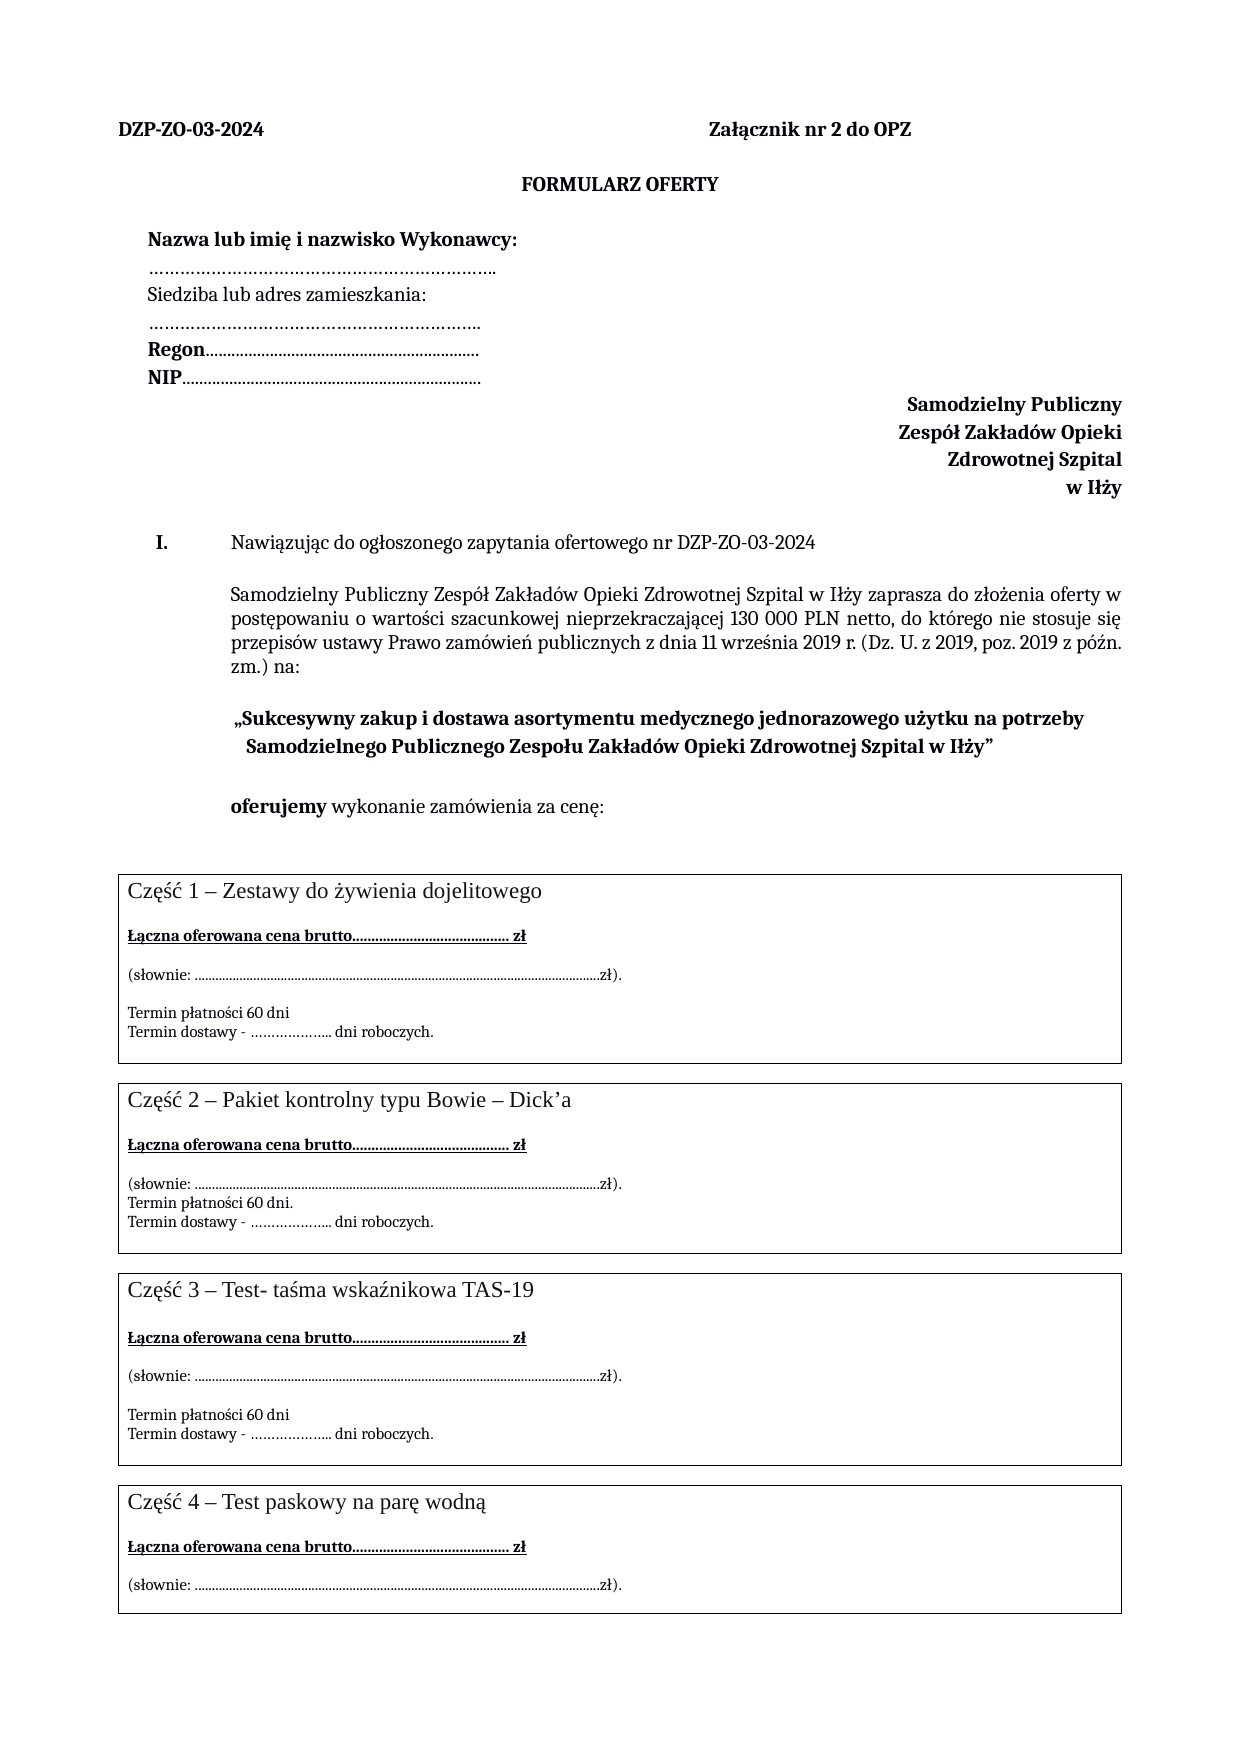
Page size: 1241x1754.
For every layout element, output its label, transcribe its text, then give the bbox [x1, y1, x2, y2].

text Termin dostawy - ……………….. dni roboczych. [119, 1421, 1121, 1443]
text Zdrowotnej Szpital [118, 448, 1122, 472]
text Regon................................................................ [148, 338, 1122, 362]
text DZP-ZO-03-2024 Załącznik nr 2 do OPZ [118, 118, 1122, 142]
text Samodzielny Publiczny [118, 393, 1122, 417]
text Część 1 – Zestawy do żywienia dojelitowego [119, 875, 1121, 904]
text oferujemy wykonanie zamówienia za cenę: [231, 794, 1122, 818]
text Termin płatności 60 dni [119, 1000, 1121, 1019]
text …………………………………………………………. [148, 256, 1122, 279]
text Łączna oferowana cena brutto......................................... zł [119, 924, 1121, 946]
text Termin płatności 60 dni [119, 1402, 1121, 1421]
text (słownie: ......................................................................................................................zł). [119, 962, 1121, 984]
text „Sukcesywny zakup i dostawa asortymentu medycznego jednorazowego użytku na potrzeby Samodzielnego Publicznego Zespołu Zakładów Opieki Zdrowotnej Szpital w Iłży” [118, 707, 1122, 758]
text Zespół Zakładów Opieki [118, 421, 1122, 444]
text ………………………………………………………. [148, 311, 1122, 334]
text w Iłży [118, 476, 1122, 499]
text FORMULARZ OFERTY [118, 173, 1122, 197]
text Część 3 – Test- taśma wskaźnikowa TAS-19 [119, 1274, 1121, 1303]
text Łączna oferowana cena brutto......................................... zł [119, 1325, 1121, 1348]
text Część 2 – Pakiet kontrolny typu Bowie – Dick’a [119, 1084, 1121, 1113]
text Termin dostawy - ……………….. dni roboczych. [119, 1209, 1121, 1232]
text (słownie: ......................................................................................................................zł). [119, 1364, 1121, 1386]
text Łączna oferowana cena brutto......................................... zł [119, 1534, 1121, 1557]
text Nazwa lub imię i nazwisko Wykonawcy: [148, 228, 1122, 252]
text NIP...................................................................... [148, 366, 1122, 389]
text Siedziba lub adres zamieszkania: [148, 283, 1122, 307]
text Część 4 – Test paskowy na parę wodną [119, 1486, 1121, 1514]
text (słownie: ......................................................................................................................zł). [119, 1171, 1121, 1190]
text (słownie: ......................................................................................................................zł). [119, 1573, 1121, 1595]
list Nawiązując do ogłoszonego zapytania ofertowego nr DZP-ZO-03-2024 [156, 531, 1122, 554]
text Termin dostawy - ……………….. dni roboczych. [119, 1019, 1121, 1042]
text Łączna oferowana cena brutto......................................... zł [119, 1133, 1121, 1155]
text Samodzielny Publiczny Zespół Zakładów Opieki Zdrowotnej Szpital w Iłży zaprasza do złożenia oferty w postępowaniu o wartości szacunkowej nieprzekraczającej 130 000 PLN netto, do którego nie stosuje się przepisów ustawy Prawo zamówień publicznych z dnia 11 września 2019 r. (Dz. U. z 2019, poz. 2019 z późn. zm.) na: [231, 582, 1122, 679]
text Termin płatności 60 dni. [119, 1190, 1121, 1209]
